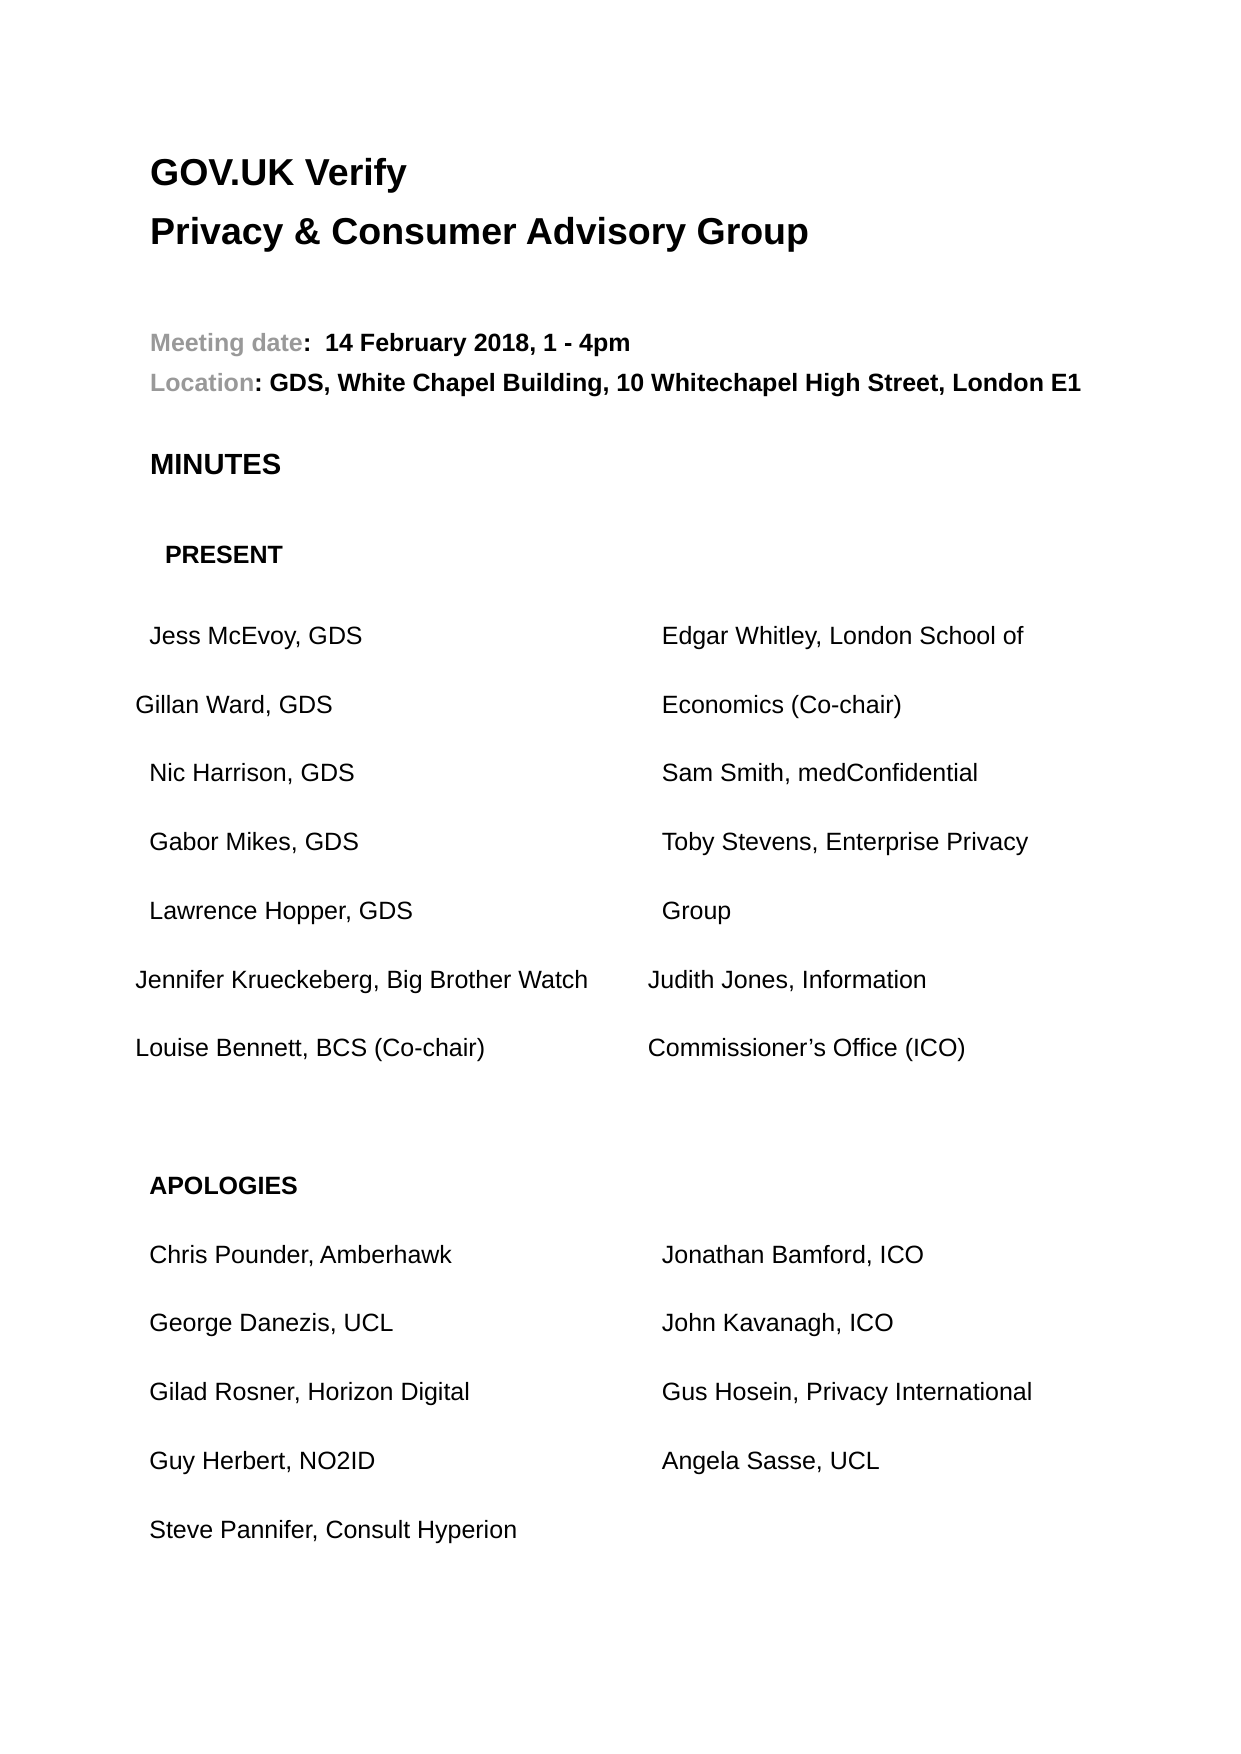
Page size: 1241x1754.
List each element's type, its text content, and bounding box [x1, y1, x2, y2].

text PRESENT [165, 540, 1086, 568]
text GOV.UK Verify [150, 150, 1086, 193]
text Meeting date: 14 February 2018, 1 - 4pm [150, 328, 1086, 357]
table_header Edgar Whitley, London School of Economics (Co-chair) Sam Smith, medConfidential Toby Stevens, Enterprise Privacy Group Judith Jones, Information Commissioner’s Office (ICO) Jonathan Bamford, ICO John Kavanagh, ICO Gus Hosein, Privacy International Angela Sasse, UCL [652, 581, 1077, 1554]
text Privacy & Consumer Advisory Group [150, 209, 1086, 253]
text Location: GDS, White Chapel Building, 10 Whitechapel High Street, London E1 [150, 368, 1086, 397]
table_header Jess McEvoy, GDS Gillan Ward, GDS Nic Harrison, GDS Gabor Mikes, GDS Lawrence Hopper, GDS Jennifer Krueckeberg, Big Brother Watch Louise Bennett, BCS (Co-chair) APOLOGIES Chris Pounder, Amberhawk George Danezis, UCL Gilad Rosner, Horizon Digital Guy Herbert, NO2ID Steve Pannifer, Consult Hyperion [140, 581, 650, 1554]
text MINUTES [150, 447, 1086, 481]
